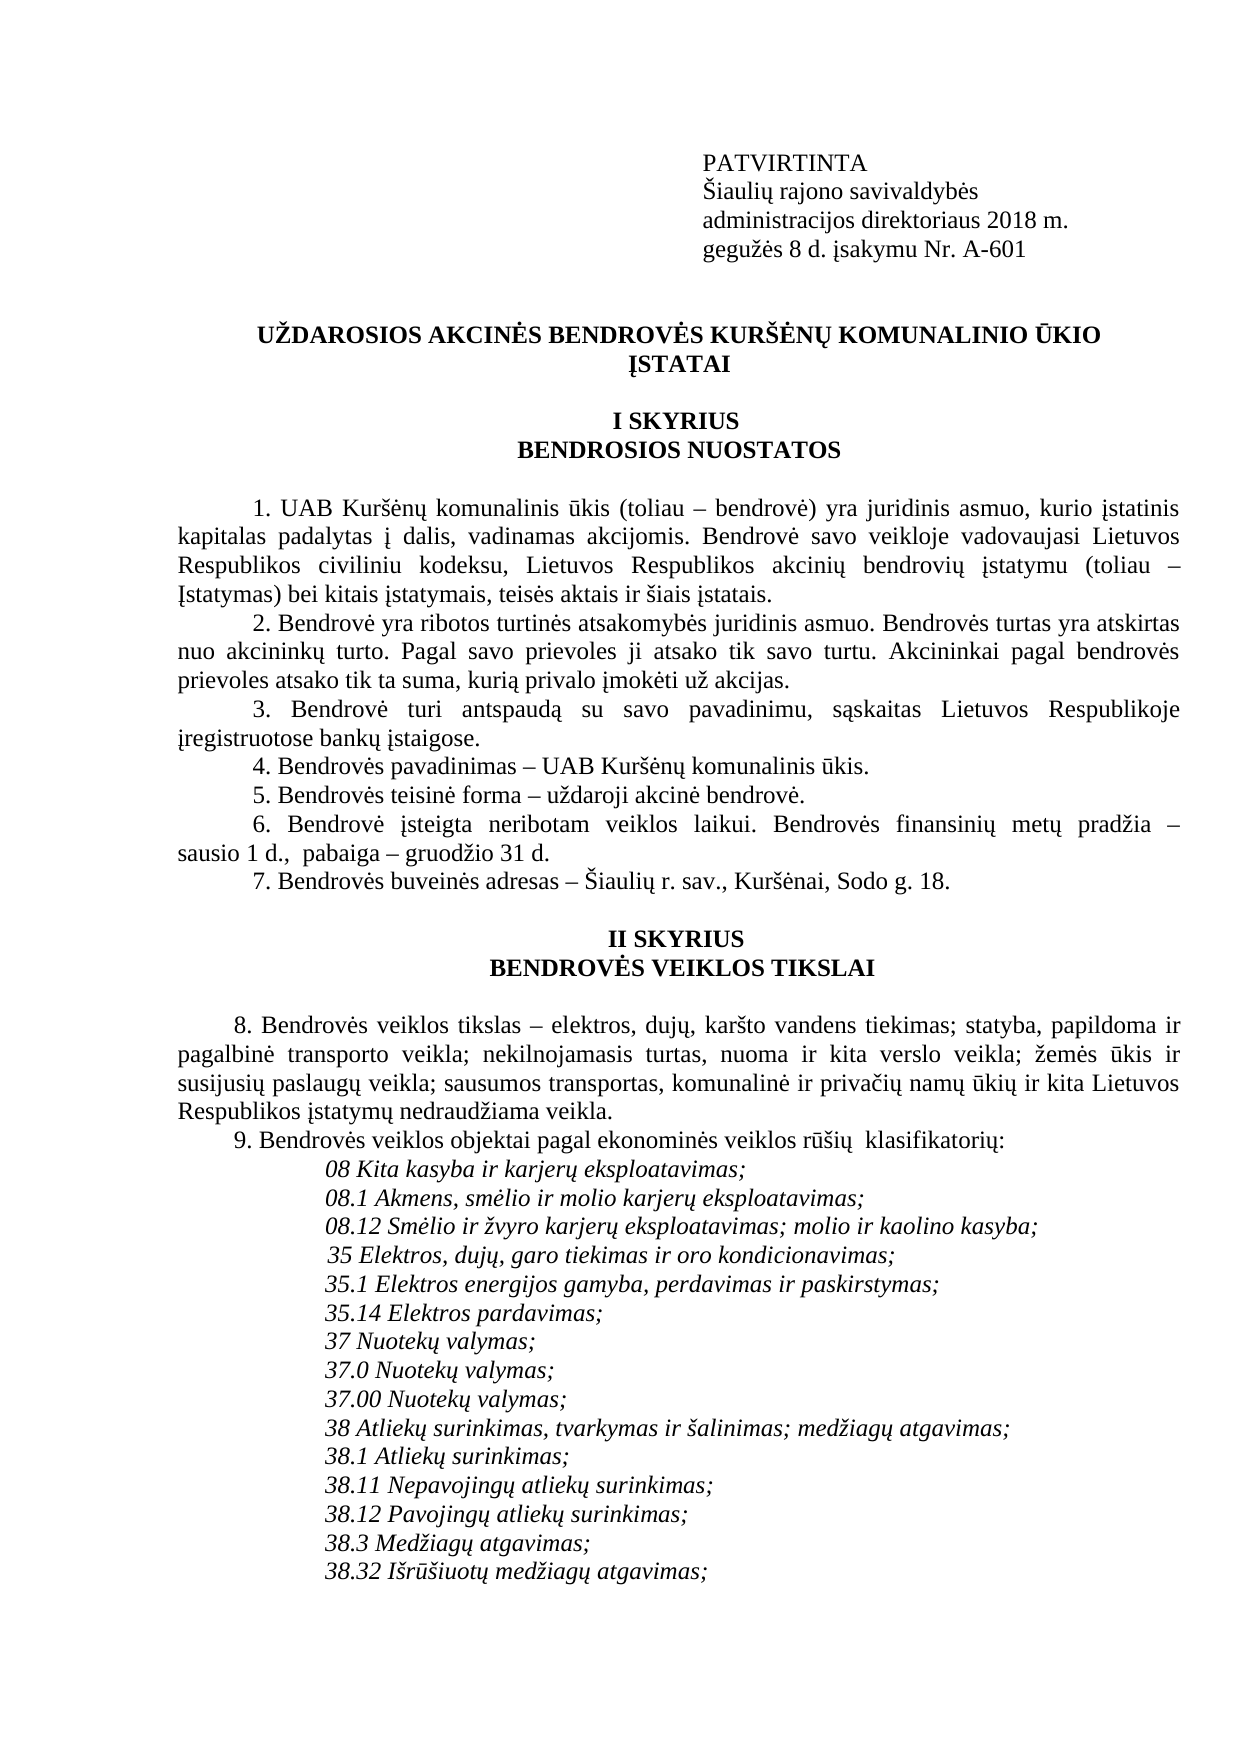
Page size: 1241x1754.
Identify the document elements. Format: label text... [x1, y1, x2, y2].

text 35.1 Elektros energijos gamyba, perdavimas ir paskirstymas; [177, 1269, 1181, 1298]
text 37.00 Nuotekų valymas; [177, 1384, 1181, 1413]
text II SKYRIUS [177, 924, 1181, 953]
text administracijos direktoriaus 2018 m. [702, 205, 1181, 234]
text 1. UAB Kuršėnų komunalinis ūkis (toliau – bendrovė) yra juridinis asmuo, kurio įstatinis kapitalas padalytas į dalis, vadinamas akcijomis. Bendrovė savo veikloje vadovaujasi Lietuvos Respublikos civiliniu kodeksu, Lietuvos Respublikos akcinių bendrovių įstatymu (toliau – Įstatymas) bei kitais įstatymais, teisės aktais ir šiais įstatais. [177, 493, 1181, 608]
text 5. Bendrovės teisinė forma – uždaroji akcinė bendrovė. [177, 780, 1181, 809]
text 7. Bendrovės buveinės adresas – Šiaulių r. sav., Kuršėnai, Sodo g. 18. [177, 866, 1181, 895]
text 38.11 Nepavojingų atliekų surinkimas; [177, 1470, 1181, 1499]
text 08.1 Akmens, smėlio ir molio karjerų eksploatavimas; [177, 1183, 1181, 1211]
text PATVIRTINTA [702, 148, 1181, 176]
text BENDROSIOS NUOSTATOS [177, 435, 1181, 464]
text 38.1 Atliekų surinkimas; [177, 1441, 1181, 1470]
text 37 Nuotekų valymas; [177, 1326, 1181, 1355]
text 2. Bendrovė yra ribotos turtinės atsakomybės juridinis asmuo. Bendrovės turtas yra atskirtas nuo akcininkų turto. Pagal savo prievoles ji atsako tik savo turtu. Akcininkai pagal bendrovės prievoles atsako tik ta suma, kurią privalo įmokėti už akcijas. [177, 608, 1181, 694]
text BENDROVĖS VEIKLOS TIKSLAI [177, 953, 1181, 981]
text 38.3 Medžiagų atgavimas; [177, 1528, 1181, 1556]
text I SKYRIUS [177, 406, 1181, 435]
text gegužės 8 d. įsakymu Nr. A-601 [702, 234, 1181, 263]
text 08.12 Smėlio ir žvyro karjerų eksploatavimas; molio ir kaolino kasyba; [177, 1211, 1181, 1240]
text UŽDAROSIOS AKCINĖS BENDROVĖS KURŠĖNŲ KOMUNALINIO ŪKIO [177, 320, 1181, 349]
text 8. Bendrovės veiklos tikslas – elektros, dujų, karšto vandens tiekimas; statyba, papildoma ir pagalbinė transporto veikla; nekilnojamasis turtas, nuoma ir kita verslo veikla; žemės ūkis ir susijusių paslaugų veikla; sausumos transportas, komunalinė ir privačių namų ūkių ir kita Lietuvos Respublikos įstatymų nedraudžiama veikla. [177, 1010, 1181, 1125]
text 35.14 Elektros pardavimas; [177, 1298, 1181, 1326]
text 38.32 Išrūšiuotų medžiagų atgavimas; [177, 1556, 1181, 1585]
text ĮSTATAI [177, 349, 1181, 378]
text 3. Bendrovė turi antspaudą su savo pavadinimu, sąskaitas Lietuvos Respublikoje įregistruotose bankų įstaigose. [177, 694, 1181, 751]
text 38 Atliekų surinkimas, tvarkymas ir šalinimas; medžiagų atgavimas; [177, 1413, 1181, 1441]
text 6. Bendrovė įsteigta neribotam veiklos laikui. Bendrovės finansinių metų pradžia – sausio 1 d., pabaiga – gruodžio 31 d. [177, 809, 1181, 866]
text 9. Bendrovės veiklos objektai pagal ekonominės veiklos rūšių klasifikatorių: [177, 1125, 1181, 1154]
text 08 Kita kasyba ir karjerų eksploatavimas; [177, 1154, 1181, 1183]
text 35 Elektros, dujų, garo tiekimas ir oro kondicionavimas; [177, 1240, 1181, 1269]
text Šiaulių rajono savivaldybės [702, 176, 1181, 205]
text 4. Bendrovės pavadinimas – UAB Kuršėnų komunalinis ūkis. [177, 751, 1181, 780]
text 37.0 Nuotekų valymas; [177, 1355, 1181, 1384]
text 38.12 Pavojingų atliekų surinkimas; [177, 1499, 1181, 1528]
